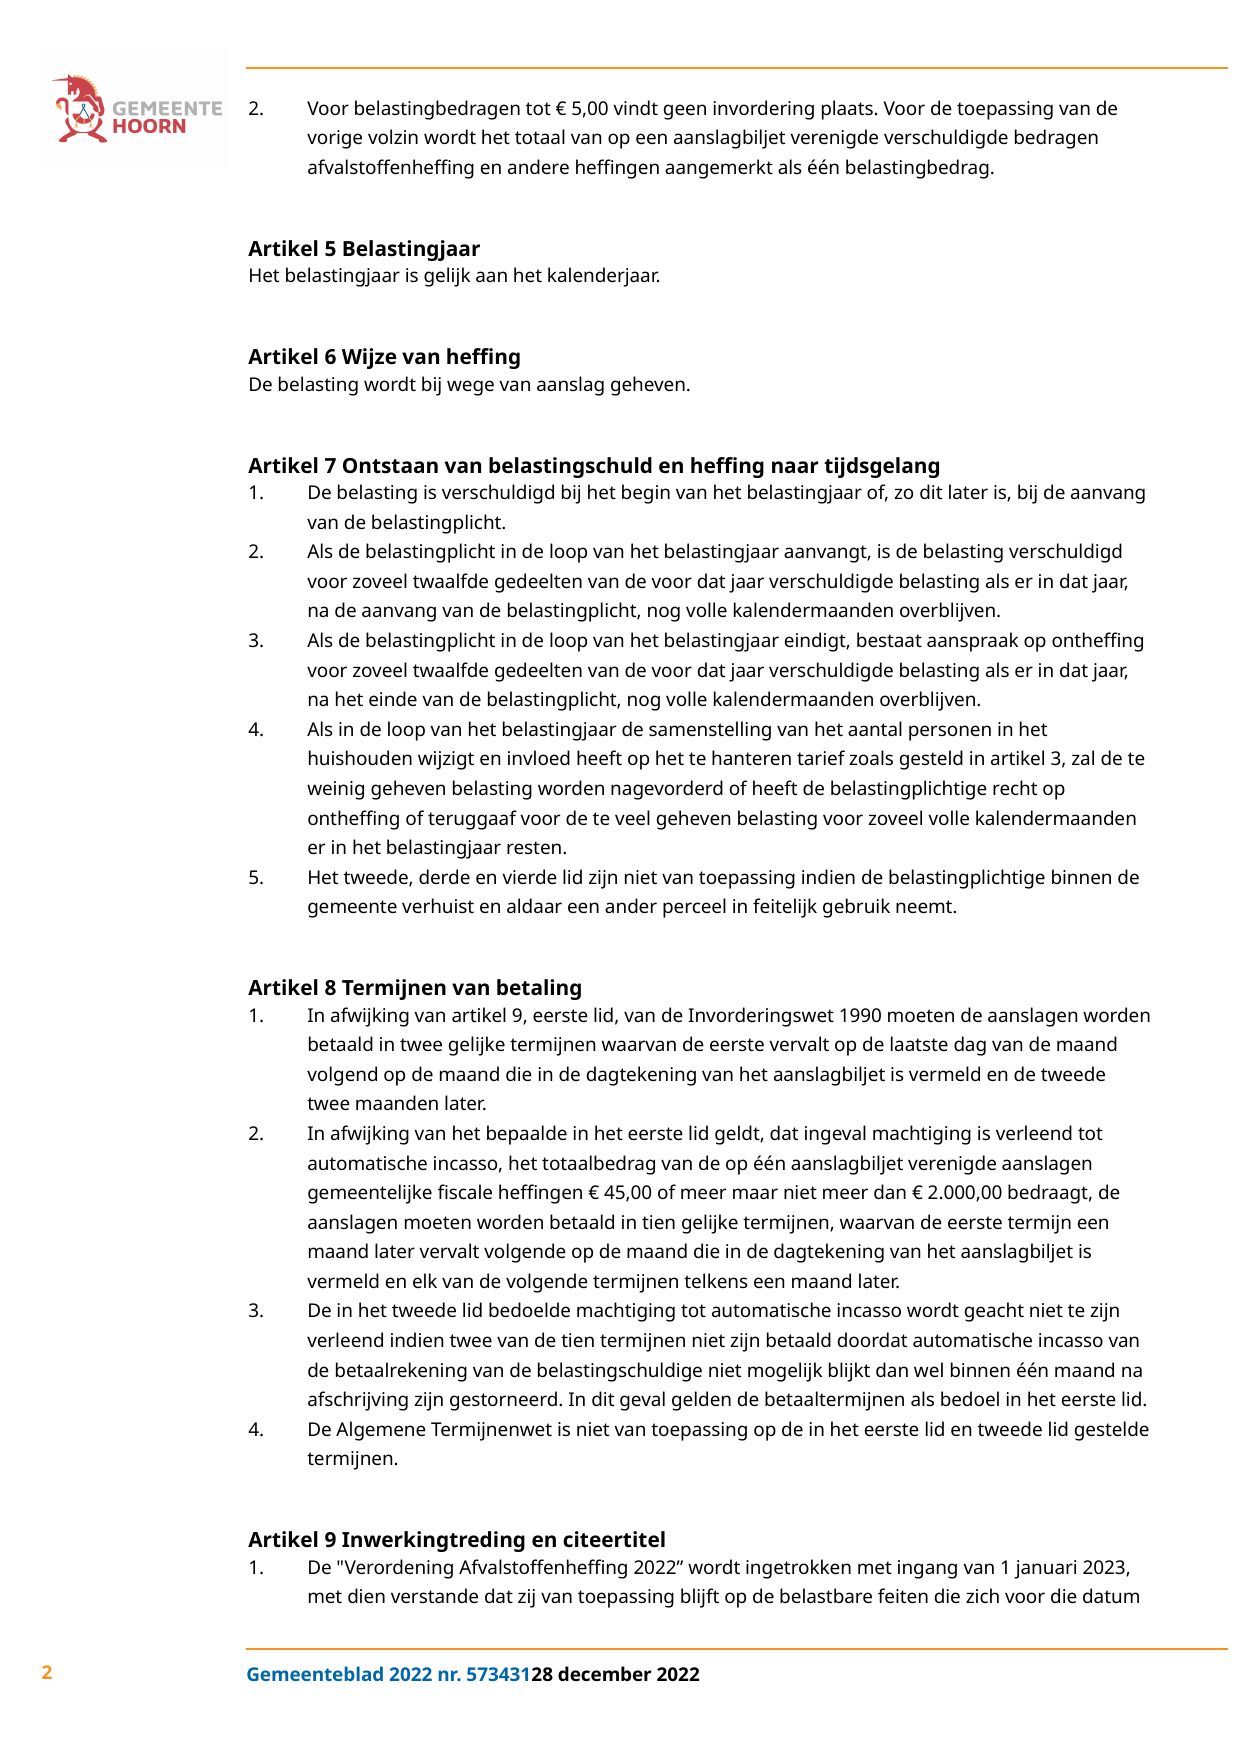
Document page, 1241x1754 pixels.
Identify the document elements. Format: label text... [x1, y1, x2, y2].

list Als de belastingplicht in de loop van het belastingjaar aanvangt, is de belasting verschuldigd voor zoveel twaalfde gedeelten van de voor dat jaar verschuldigde belasting als er in dat jaar, na de aanvang van de belastingplicht, nog volle kalendermaanden overblijven. [248, 538, 1152, 623]
list In afwijking van het bepaalde in het eerste lid geldt, dat ingeval machtiging is verleend tot automatische incasso, het totaalbedrag van de op één aanslagbiljet verenigde aanslagen gemeentelijke fiscale heffingen € 45,00 of meer maar niet meer dan € 2.000,00 bedraagt, de aanslagen moeten worden betaald in tien gelijke termijnen, waarvan de eerste termijn een maand later vervalt volgende op de maand die in de dagtekening van het aanslagbiljet is vermeld en elk van de volgende termijnen telkens een maand later. [248, 1120, 1152, 1294]
list Als de belastingplicht in de loop van het belastingjaar eindigt, bestaat aanspraak op ontheffing voor zoveel twaalfde gedeelten van de voor dat jaar verschuldigde belasting als er in dat jaar, na het einde van de belastingplicht, nog volle kalendermaanden overblijven. [248, 627, 1152, 712]
list De "Verordening Afvalstoffenheffing 2022” wordt ingetrokken met ingang van 1 januari 2023, met dien verstande dat zij van toepassing blijft op de belastbare feiten die zich voor die datum [248, 1554, 1152, 1609]
list Als in de loop van het belastingjaar de samenstelling van het aantal personen in het huishouden wijzigt en invloed heeft op het te hanteren tarief zoals gesteld in artikel 3, zal de te weinig geheven belasting worden nagevorderd of heeft de belastingplichtige recht op ontheffing of teruggaaf voor de te veel geheven belasting voor zoveel volle kalendermaanden er in het belastingjaar resten. [248, 716, 1152, 860]
list De in het tweede lid bedoelde machtiging tot automatische incasso wordt geacht niet te zijn verleend indien twee van de tien termijnen niet zijn betaald doordat automatische incasso van de betaalrekening van de belastingschuldige niet mogelijk blijkt dan wel binnen één maand na afschrijving zijn gestorneerd. In dit geval gelden de betaaltermijnen als bedoel in het eerste lid. [248, 1298, 1152, 1412]
list De Algemene Termijnenwet is niet van toepassing op de in het eerste lid en tweede lid gestelde termijnen. [248, 1416, 1152, 1471]
list Het tweede, derde en vierde lid zijn niet van toepassing indien de belastingplichtige binnen de gemeente verhuist en aldaar een ander perceel in feitelijk gebruik neemt. [248, 864, 1152, 919]
picture [41, 47, 231, 172]
list De belasting is verschuldigd bij het begin van het belastingjaar of, zo dit later is, bij de aanvang van de belastingplicht. [248, 479, 1152, 534]
text Artikel 5 Belastingjaar [248, 234, 1152, 262]
text Artikel 9 Inwerkingtreding en citeertitel [248, 1526, 1152, 1554]
text Artikel 8 Termijnen van betaling [248, 973, 1152, 1002]
text Artikel 7 Ontstaan van belastingschuld en heffing naar tijdsgelang [248, 451, 1152, 479]
list In afwijking van artikel 9, eerste lid, van de Invorderingswet 1990 moeten de aanslagen worden betaald in twee gelijke termijnen waarvan de eerste vervalt op de laatste dag van de maand volgend op de maand die in de dagtekening van het aanslagbiljet is vermeld en de tweede twee maanden later. [248, 1002, 1152, 1116]
list Voor belastingbedragen tot € 5,00 vindt geen invordering plaats. Voor de toepassing van de vorige volzin wordt het totaal van op een aanslagbiljet verenigde verschuldigde bedragen afvalstoffenheffing en andere heffingen aangemerkt als één belastingbedrag. [248, 95, 1152, 180]
text Het belastingjaar is gelijk aan het kalenderjaar. [248, 262, 1152, 288]
text Artikel 6 Wijze van heffing [248, 342, 1152, 371]
text De belasting wordt bij wege van aanslag geheven. [248, 371, 1152, 397]
